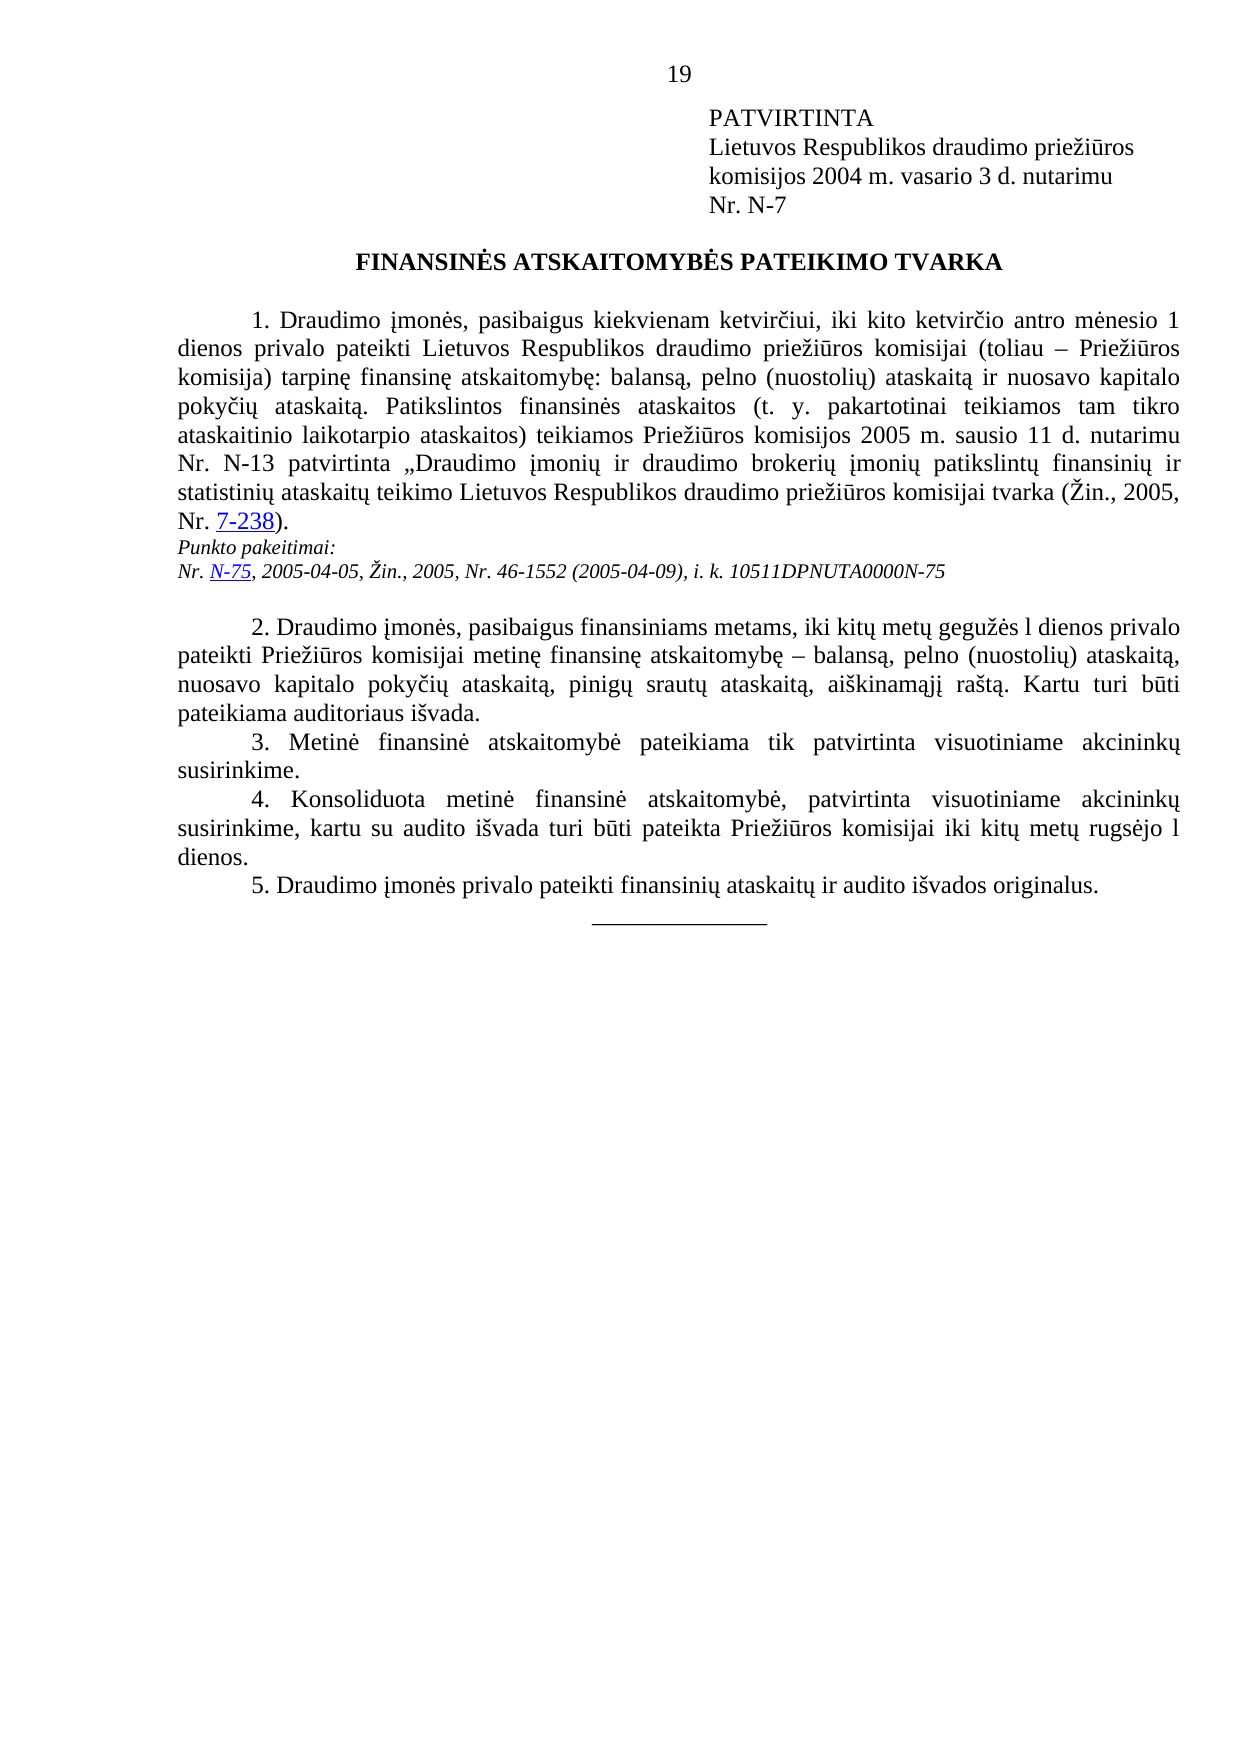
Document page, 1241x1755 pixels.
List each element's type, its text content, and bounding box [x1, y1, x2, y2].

text Nr. N-75, 2005-04-05, Žin., 2005, Nr. 46-1552 (2005-04-09), i. k. 10511DPNUTA0000N-75 [177, 559, 1181, 583]
text 2. Draudimo įmonės, pasibaigus finansiniams metams, iki kitų metų gegužės l dienos privalo pateikti Priežiūros komisijai metinę finansinę atskaitomybę – balansą, pelno (nuostolių) ataskaitą, nuosavo kapitalo pokyčių ataskaitą, pinigų srautų ataskaitą, aiškinamąjį raštą. Kartu turi būti pateikiama auditoriaus išvada. [177, 612, 1181, 727]
text Nr. N-7 [177, 190, 1181, 218]
text ______________ [177, 899, 1181, 928]
text 5. Draudimo įmonės privalo pateikti finansinių ataskaitų ir audito išvados originalus. [177, 870, 1181, 899]
text 1. Draudimo įmonės, pasibaigus kiekvienam ketvirčiui, iki kito ketvirčio antro mėnesio 1 dienos privalo pateikti Lietuvos Respublikos draudimo priežiūros komisijai (toliau – Priežiūros komisija) tarpinę finansinę atskaitomybę: balansą, pelno (nuostolių) ataskaitą ir nuosavo kapitalo pokyčių ataskaitą. Patikslintos finansinės ataskaitos (t. y. pakartotinai teikiamos tam tikro ataskaitinio laikotarpio ataskaitos) teikiamos Priežiūros komisijos 2005 m. sausio 11 d. nutarimu Nr. N-13 patvirtinta „Draudimo įmonių ir draudimo brokerių įmonių patikslintų finansinių ir statistinių ataskaitų teikimo Lietuvos Respublikos draudimo priežiūros komisijai tvarka (Žin., 2005, Nr. 7-238). [177, 305, 1181, 535]
text komisijos 2004 m. vasario 3 d. nutarimu [177, 161, 1181, 190]
text Punkto pakeitimai: [177, 535, 1181, 559]
text Lietuvos Respublikos draudimo priežiūros [177, 132, 1181, 161]
text 3. Metinė finansinė atskaitomybė pateikiama tik patvirtinta visuotiniame akcininkų susirinkime. [177, 727, 1181, 784]
text FINANSINĖS ATSKAITOMYBĖS PATEIKIMO TVARKA [177, 247, 1181, 276]
text 4. Konsoliduota metinė finansinė atskaitomybė, patvirtinta visuotiniame akcininkų susirinkime, kartu su audito išvada turi būti pateikta Priežiūros komisijai iki kitų metų rugsėjo l dienos. [177, 784, 1181, 870]
text PATVIRTINTA [709, 103, 1181, 132]
